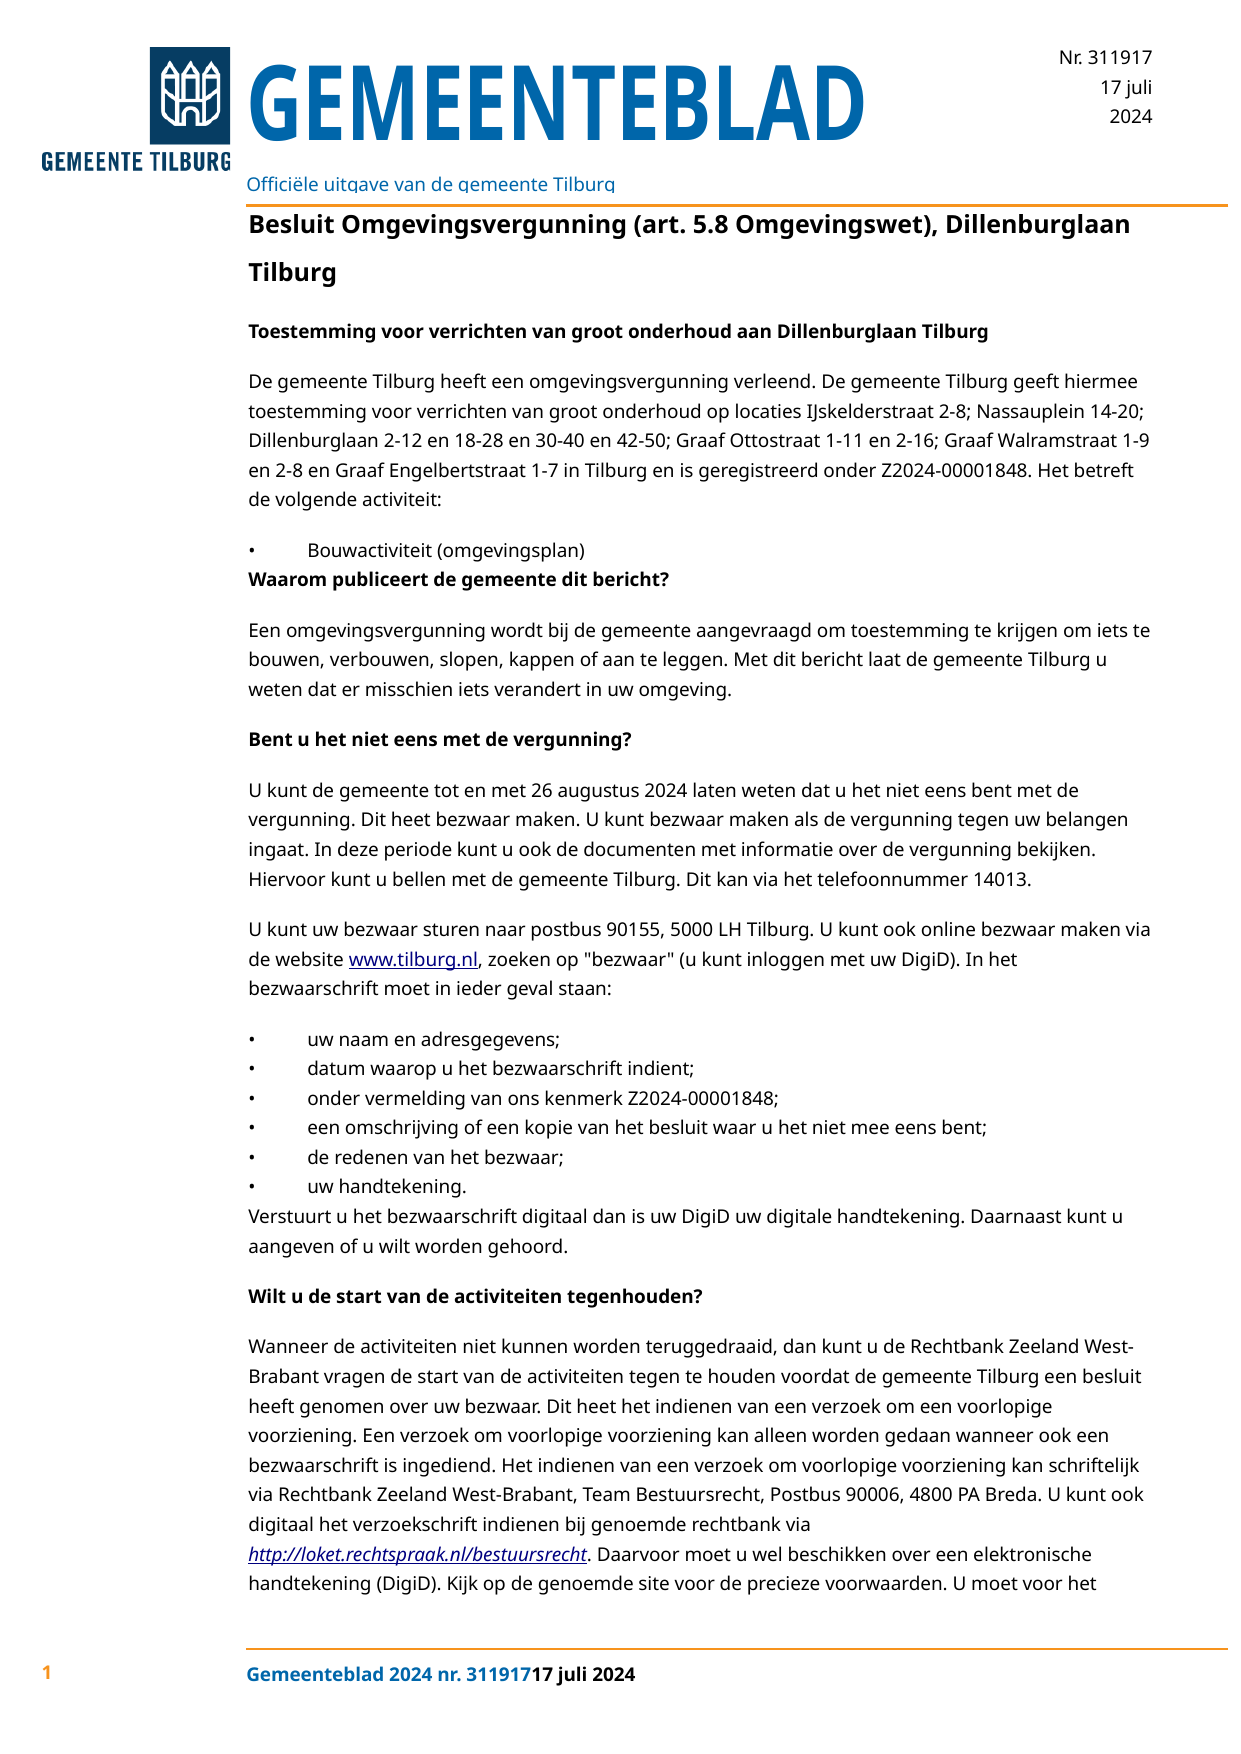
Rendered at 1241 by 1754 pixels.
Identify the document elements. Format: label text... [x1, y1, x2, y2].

list onder vermelding van ons kenmerk Z2024-00001848; [248, 1085, 1152, 1111]
text Een omgevingsvergunning wordt bij de gemeente aangevraagd om toestemming te krijgen om iets te bouwen, verbouwen, slopen, kappen of aan te leggen. Met dit bericht laat de gemeente Tilburg u weten dat er misschien iets verandert in uw omgeving. [248, 617, 1152, 702]
text De gemeente Tilburg heeft een omgevingsvergunning verleend. De gemeente Tilburg geeft hiermee toestemming voor verrichten van groot onderhoud op locaties IJskelderstraat 2-8; Nassauplein 14-20; Dillenburglaan 2-12 en 18-28 en 30-40 en 42-50; Graaf Ottostraat 1-11 en 2-16; Graaf Walramstraat 1-9 en 2-8 en Graaf Engelbertstraat 1-7 in Tilburg en is geregistreerd onder Z2024-00001848. Het betreft de volgende activiteit: [248, 368, 1152, 512]
text Waarom publiceert de gemeente dit bericht? [248, 567, 1152, 592]
picture [41, 47, 231, 172]
text Toestemming voor verrichten van groot onderhoud aan Dillenburglaan Tilburg [248, 318, 1152, 344]
list uw naam en adresgegevens; [248, 1026, 1152, 1052]
text Besluit Omgevingsvergunning (art. 5.8 Omgevingswet), Dillenburglaan Tilburg [248, 207, 1152, 288]
text Wilt u de start van de activiteiten tegenhouden? [248, 1283, 1152, 1309]
list Bouwactiviteit (omgevingsplan) [248, 537, 1152, 563]
list uw handtekening. [248, 1174, 1152, 1199]
text U kunt de gemeente tot en met 26 augustus 2024 laten weten dat u het niet eens bent met de vergunning. Dit heet bezwaar maken. U kunt bezwaar maken als de vergunning tegen uw belangen ingaat. In deze periode kunt u ook de documenten met informatie over de vergunning bekijken. Hiervoor kunt u bellen met de gemeente Tilburg. Dit kan via het telefoonnummer 14013. [248, 777, 1152, 892]
list de redenen van het bezwaar; [248, 1144, 1152, 1170]
list een omschrijving of een kopie van het besluit waar u het niet mee eens bent; [248, 1114, 1152, 1140]
list datum waarop u het bezwaarschrift indient; [248, 1055, 1152, 1081]
text Bent u het niet eens met de vergunning? [248, 727, 1152, 752]
text Verstuurt u het bezwaarschrift digitaal dan is uw DigiD uw digitale handtekening. Daarnaast kunt u aangeven of u wilt worden gehoord. [248, 1203, 1152, 1259]
text Wanneer de activiteiten niet kunnen worden teruggedraaid, dan kunt u de Rechtbank Zeeland West-Brabant vragen de start van de activiteiten tegen te houden voordat de gemeente Tilburg een besluit heeft genomen over uw bezwaar. Dit heet het indienen van een verzoek om een voorlopige voorziening. Een verzoek om voorlopige voorziening kan alleen worden gedaan wanneer ook een bezwaarschrift is ingediend. Het indienen van een verzoek om voorlopige voorziening kan schriftelijk via Rechtbank Zeeland West-Brabant, Team Bestuursrecht, Postbus 90006, 4800 PA Breda. U kunt ook digitaal het verzoekschrift indienen bij genoemde rechtbank via http://loket.rechtspraak.nl/bestuursrecht. Daarvoor moet u wel beschikken over een elektronische handtekening (DigiD). Kijk op de genoemde site voor de precieze voorwaarden. U moet voor het [248, 1334, 1152, 1596]
text U kunt uw bezwaar sturen naar postbus 90155, 5000 LH Tilburg. U kunt ook online bezwaar maken via de website www.tilburg.nl, zoeken op "bezwaar" (u kunt inloggen met uw DigiD). In het bezwaarschrift moet in ieder geval staan: [248, 916, 1152, 1001]
